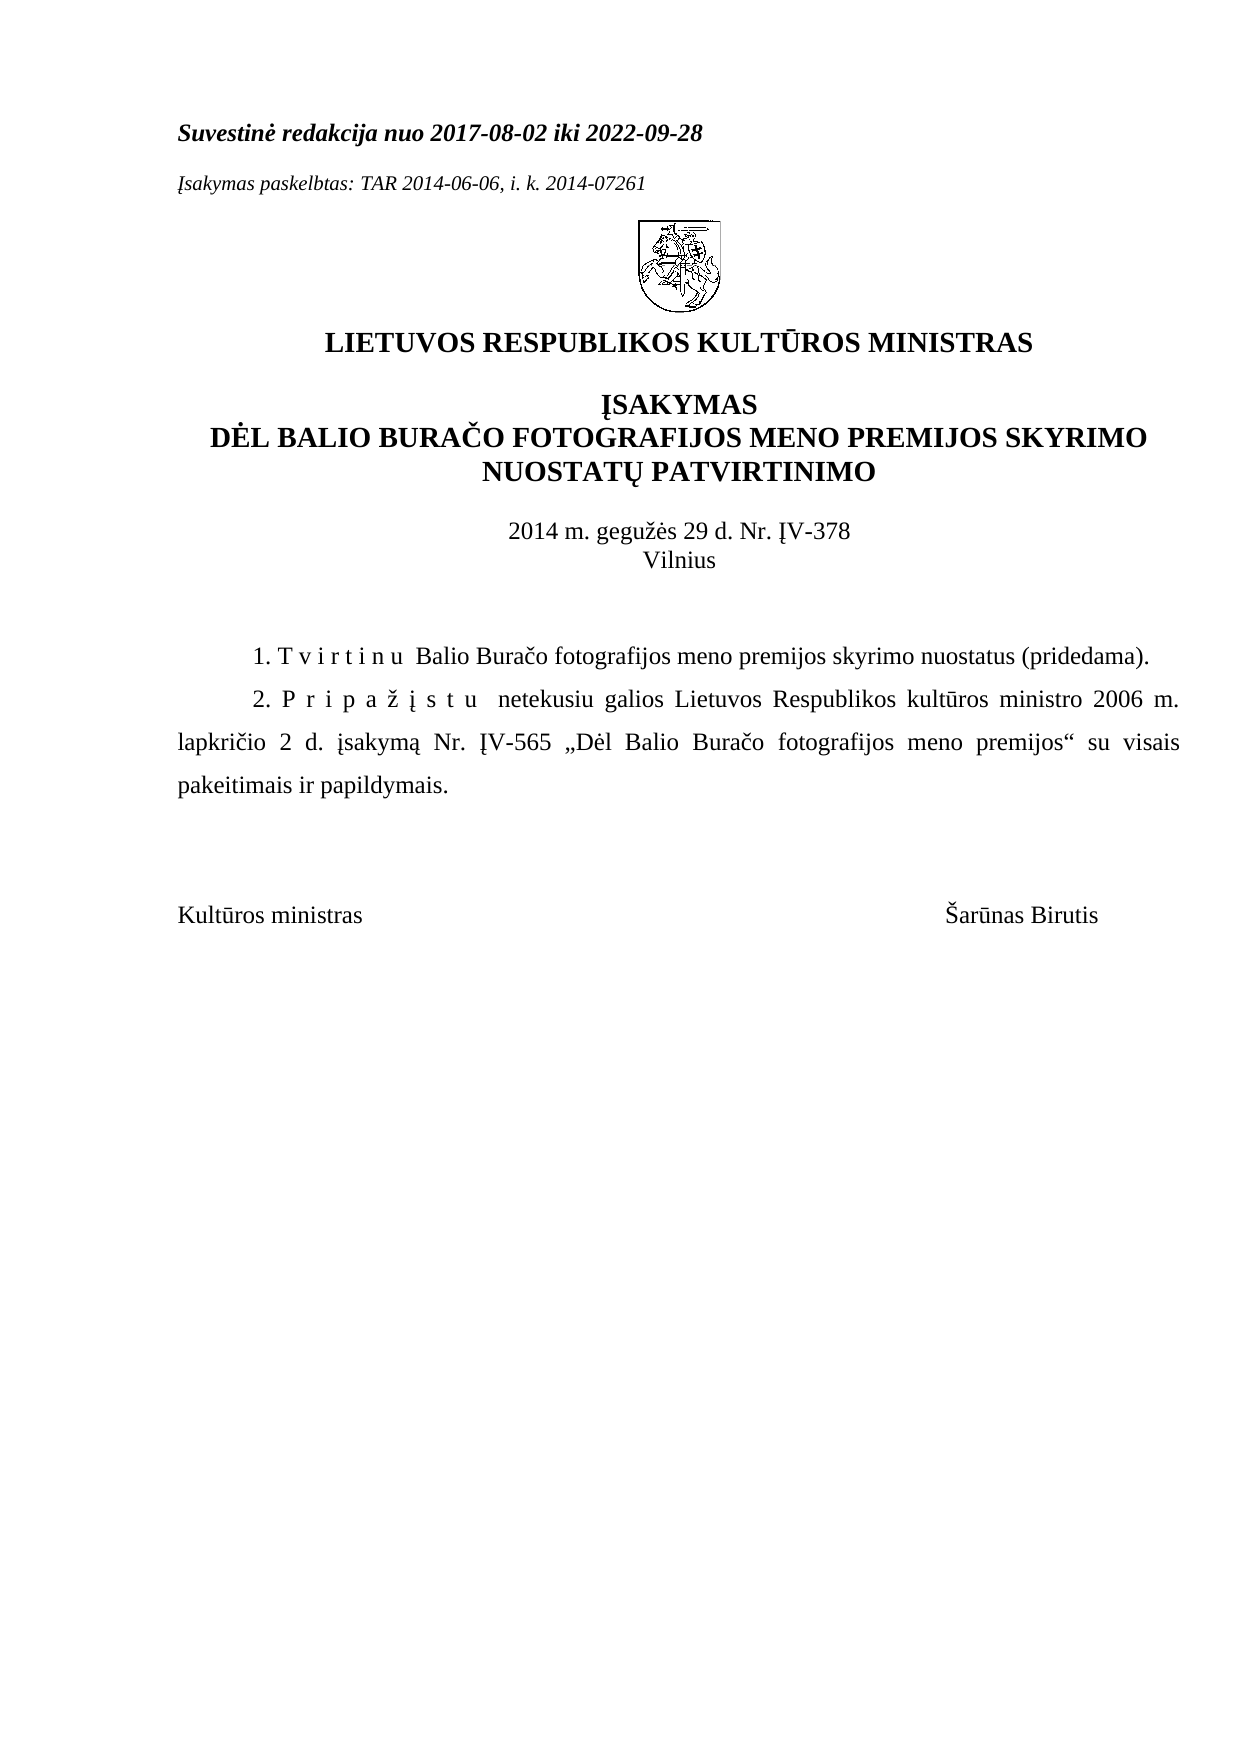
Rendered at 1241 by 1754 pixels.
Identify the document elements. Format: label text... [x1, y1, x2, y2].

text Vilnius [177, 545, 1181, 574]
text Suvestinė redakcija nuo 2017-08-02 iki 2022-09-28 [177, 118, 1181, 147]
text ĮSAKYMAS [177, 387, 1181, 421]
text LIETUVOS RESPUBLIKOS KULTŪROS MINISTRAS [177, 325, 1181, 358]
text Įsakymas paskelbtas: TAR 2014-06-06, i. k. 2014-07261 [177, 171, 1181, 195]
text Kultūros ministras Šarūnas Birutis [177, 900, 1181, 928]
text 2. P r i p a ž į s t u netekusiu galios Lietuvos Respublikos kultūros ministro 2006 m. lapkričio 2 d. įsakymą Nr. ĮV-565 „Dėl Balio Buračo fotografijos meno premijos“ su visais pakeitimais ir papildymais. [177, 684, 1181, 799]
text 2014 m. gegužės 29 d. Nr. ĮV-378 [177, 516, 1181, 545]
text DĖL BALIO BURAČO FOTOGRAFIJOS MENO PREMIJOS SKYRIMO NUOSTATŲ PATVIRTINIMO [177, 421, 1181, 488]
text 1. T v i r t i n u Balio Buračo fotografijos meno premijos skyrimo nuostatus (pridedama). [177, 641, 1240, 670]
